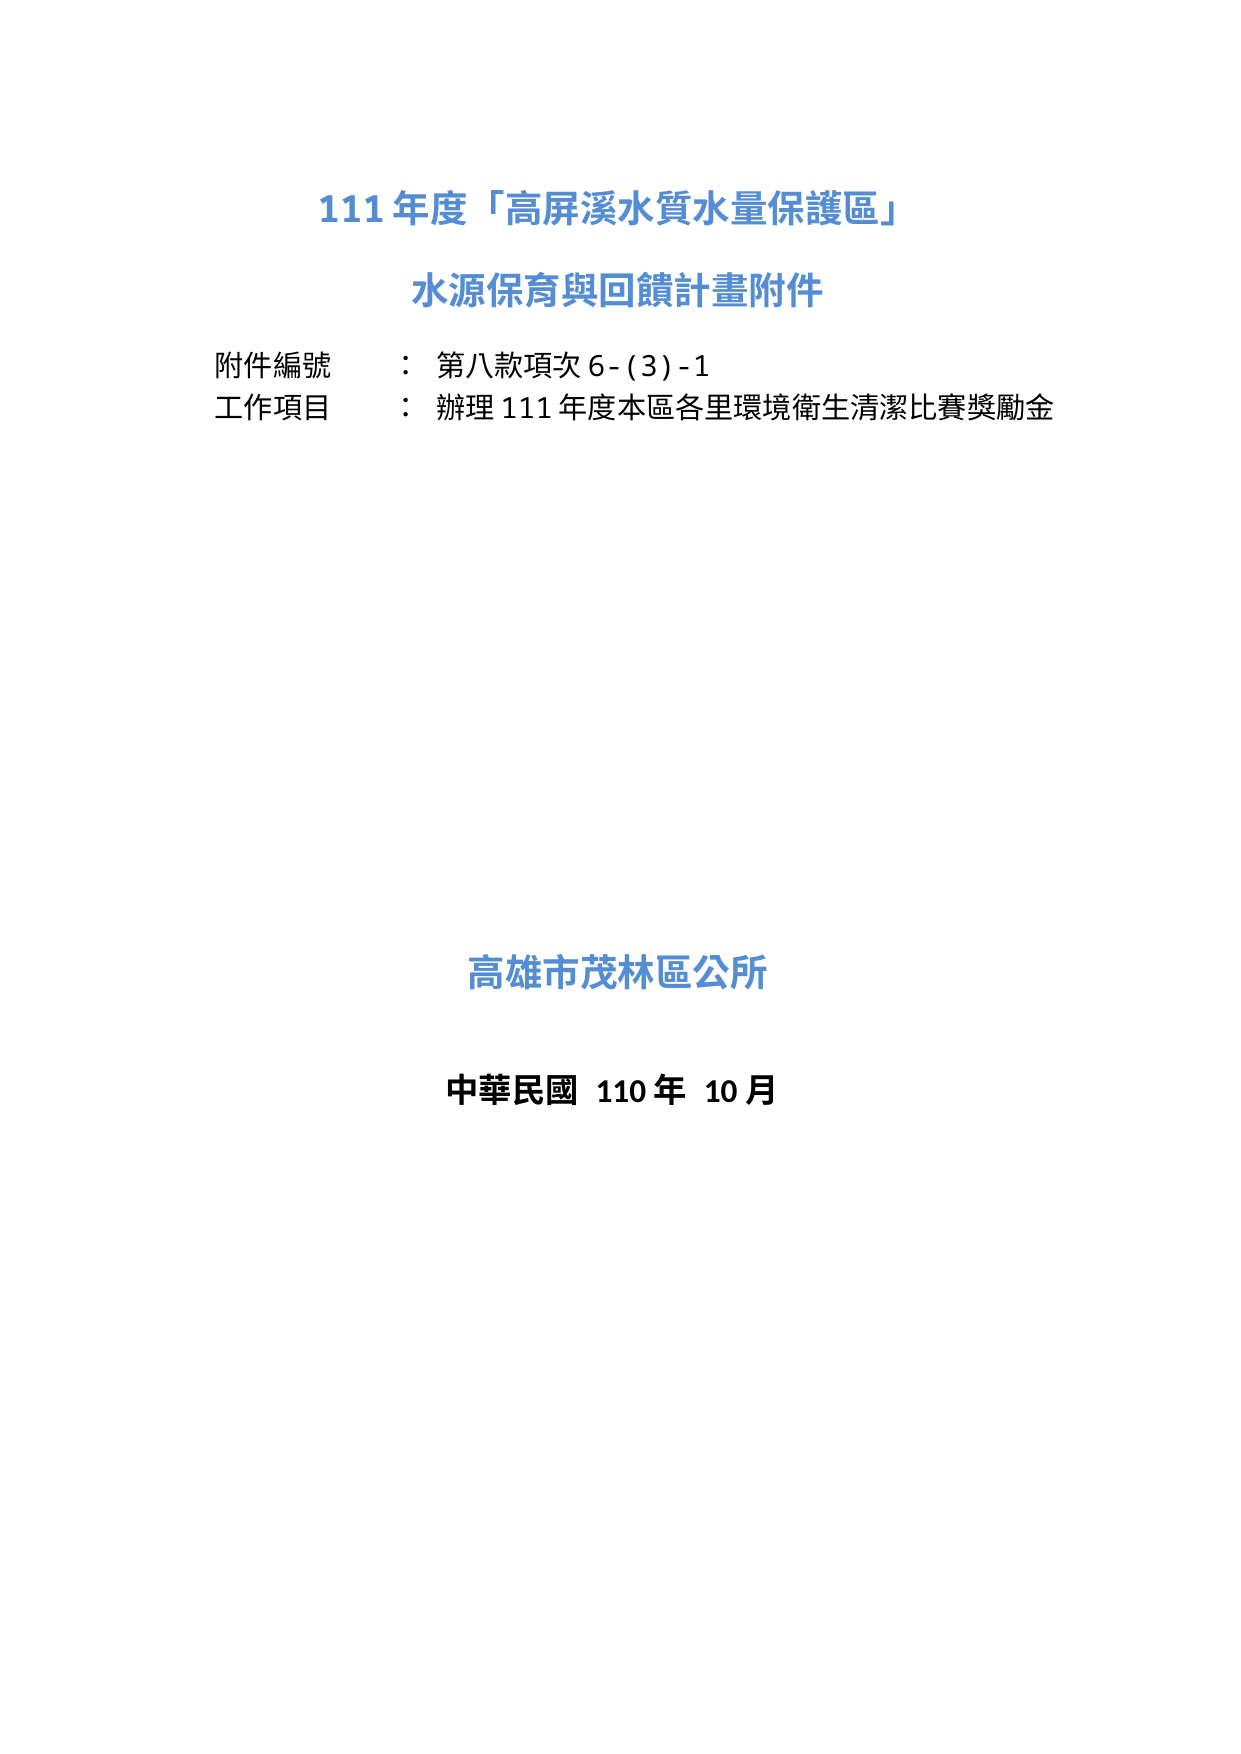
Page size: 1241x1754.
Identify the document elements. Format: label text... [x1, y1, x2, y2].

table_cell 辦理111年度本區各里環境衛生清潔比賽獎勵金 [425, 385, 1074, 427]
table_cell 工作項目 [203, 385, 380, 427]
text 111年度「高屏溪水質水量保護區」 [118, 179, 1122, 234]
text 高雄市茂林區公所 [118, 943, 1122, 997]
table_header 第八款項次6-(3)-1 [425, 342, 1074, 384]
text 水源保育與回饋計畫附件 [118, 261, 1122, 315]
table_header 附件編號 [203, 342, 380, 384]
table_cell ： [380, 385, 425, 427]
text 中華民國 110 年 10 月 [118, 1064, 1122, 1112]
table_header ： [380, 342, 425, 384]
